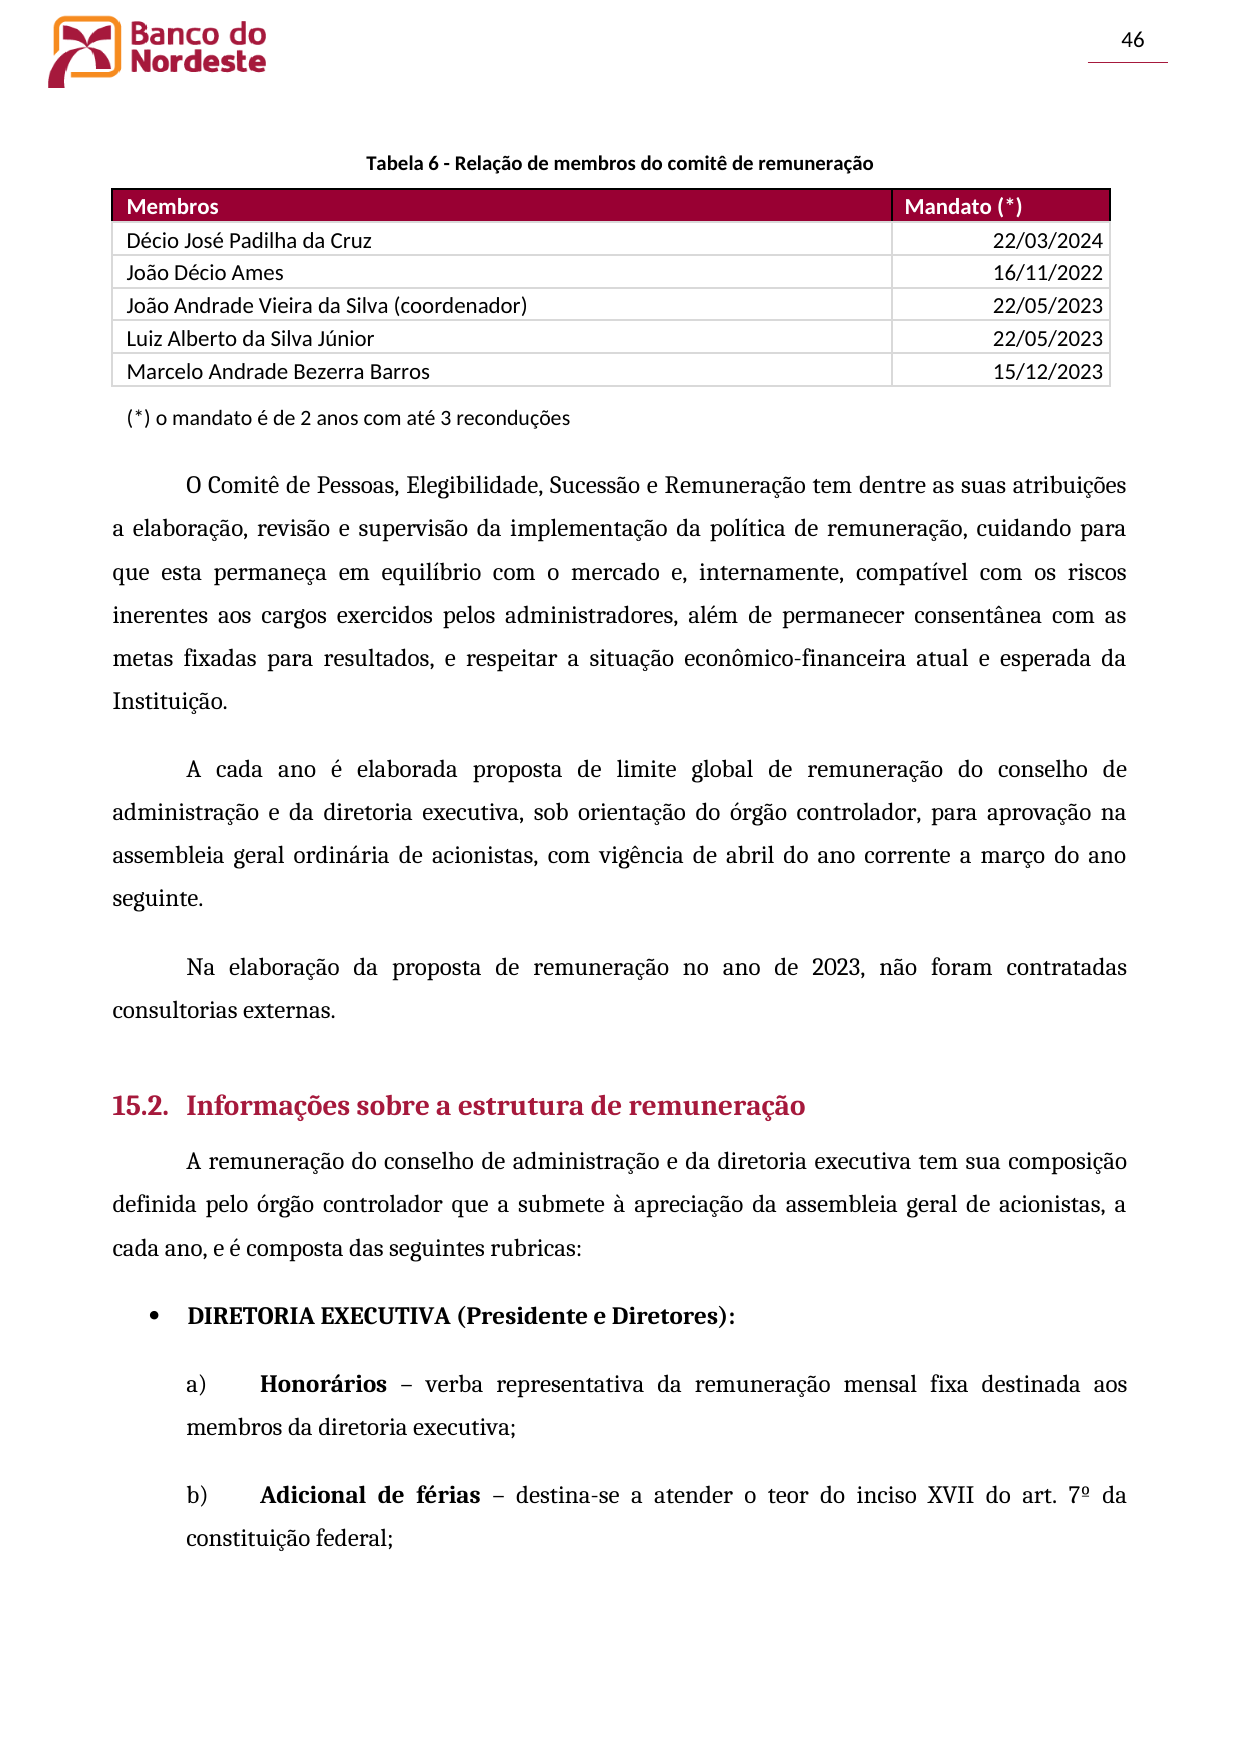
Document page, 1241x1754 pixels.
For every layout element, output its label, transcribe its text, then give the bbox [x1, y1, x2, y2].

text Na elaboração da proposta de remuneração no ano de 2023, não foram contratadas consultorias externas. [112, 952, 1128, 1024]
list DIRETORIA EXECUTIVA (Presidente e Diretores): [150, 1302, 1128, 1330]
table_header Mandato (*) [893, 190, 1109, 221]
table_cell 22/05/2023 [893, 289, 1109, 319]
text A remuneração do conselho de administração e da diretoria executiva tem sua composição definida pelo órgão controlador que a submete à apreciação da assembleia geral de acionistas, a cada ano, e é composta das seguintes rubricas: [112, 1147, 1128, 1262]
table_cell [1111, 319, 1128, 352]
table_cell (*) o mandato é de 2 anos com até 3 reconduções [112, 387, 892, 446]
table_header Membros [113, 190, 891, 221]
list Informações sobre a estrutura de remuneração [112, 1089, 1128, 1122]
table_cell [1110, 385, 1128, 417]
table_cell Marcelo Andrade Bezerra Barros [113, 354, 891, 385]
table_cell [1111, 254, 1128, 287]
table_cell 22/03/2024 [893, 223, 1109, 254]
table_cell [1110, 417, 1128, 446]
text O Comitê de Pessoas, Elegibilidade, Sucessão e Remuneração tem dentre as suas atribuições a elaboração, revisão e supervisão da implementação da política de remuneração, cuidando para que esta permaneça em equilíbrio com o mercado e, internamente, compatível com os riscos inerentes aos cargos exercidos pelos administradores, além de permanecer consentânea com as metas fixadas para resultados, e respeitar a situação econômico-financeira atual e esperada da Instituição. [112, 471, 1128, 716]
table_cell Luiz Alberto da Silva Júnior [113, 321, 891, 352]
table_cell João Décio Ames [113, 256, 891, 287]
table_cell [1111, 221, 1128, 254]
text A cada ano é elaborada proposta de limite global de remuneração do conselho de administração e da diretoria executiva, sob orientação do órgão controlador, para aprovação na assembleia geral ordinária de acionistas, com vigência de abril do ano corrente a março do ano seguinte. [112, 755, 1128, 913]
table_cell [892, 387, 1110, 446]
table_cell Décio José Padilha da Cruz [113, 223, 891, 254]
table_cell [1111, 287, 1128, 319]
table_cell 22/05/2023 [893, 321, 1109, 352]
text Tabela 6 - Relação de membros do comitê de remuneração [112, 150, 1128, 175]
text a) Honorários – verba representativa da remuneração mensal fixa destinada aos membros da diretoria executiva; [186, 1370, 1128, 1442]
table_cell João Andrade Vieira da Silva (coordenador) [113, 289, 891, 319]
table_cell 16/11/2022 [893, 256, 1109, 287]
table_header [1111, 188, 1128, 221]
table_cell 15/12/2023 [893, 354, 1109, 385]
table_cell [1111, 352, 1128, 385]
text b) Adicional de férias – destina-se a atender o teor do inciso XVII do art. 7º da constituição federal; [186, 1481, 1128, 1553]
